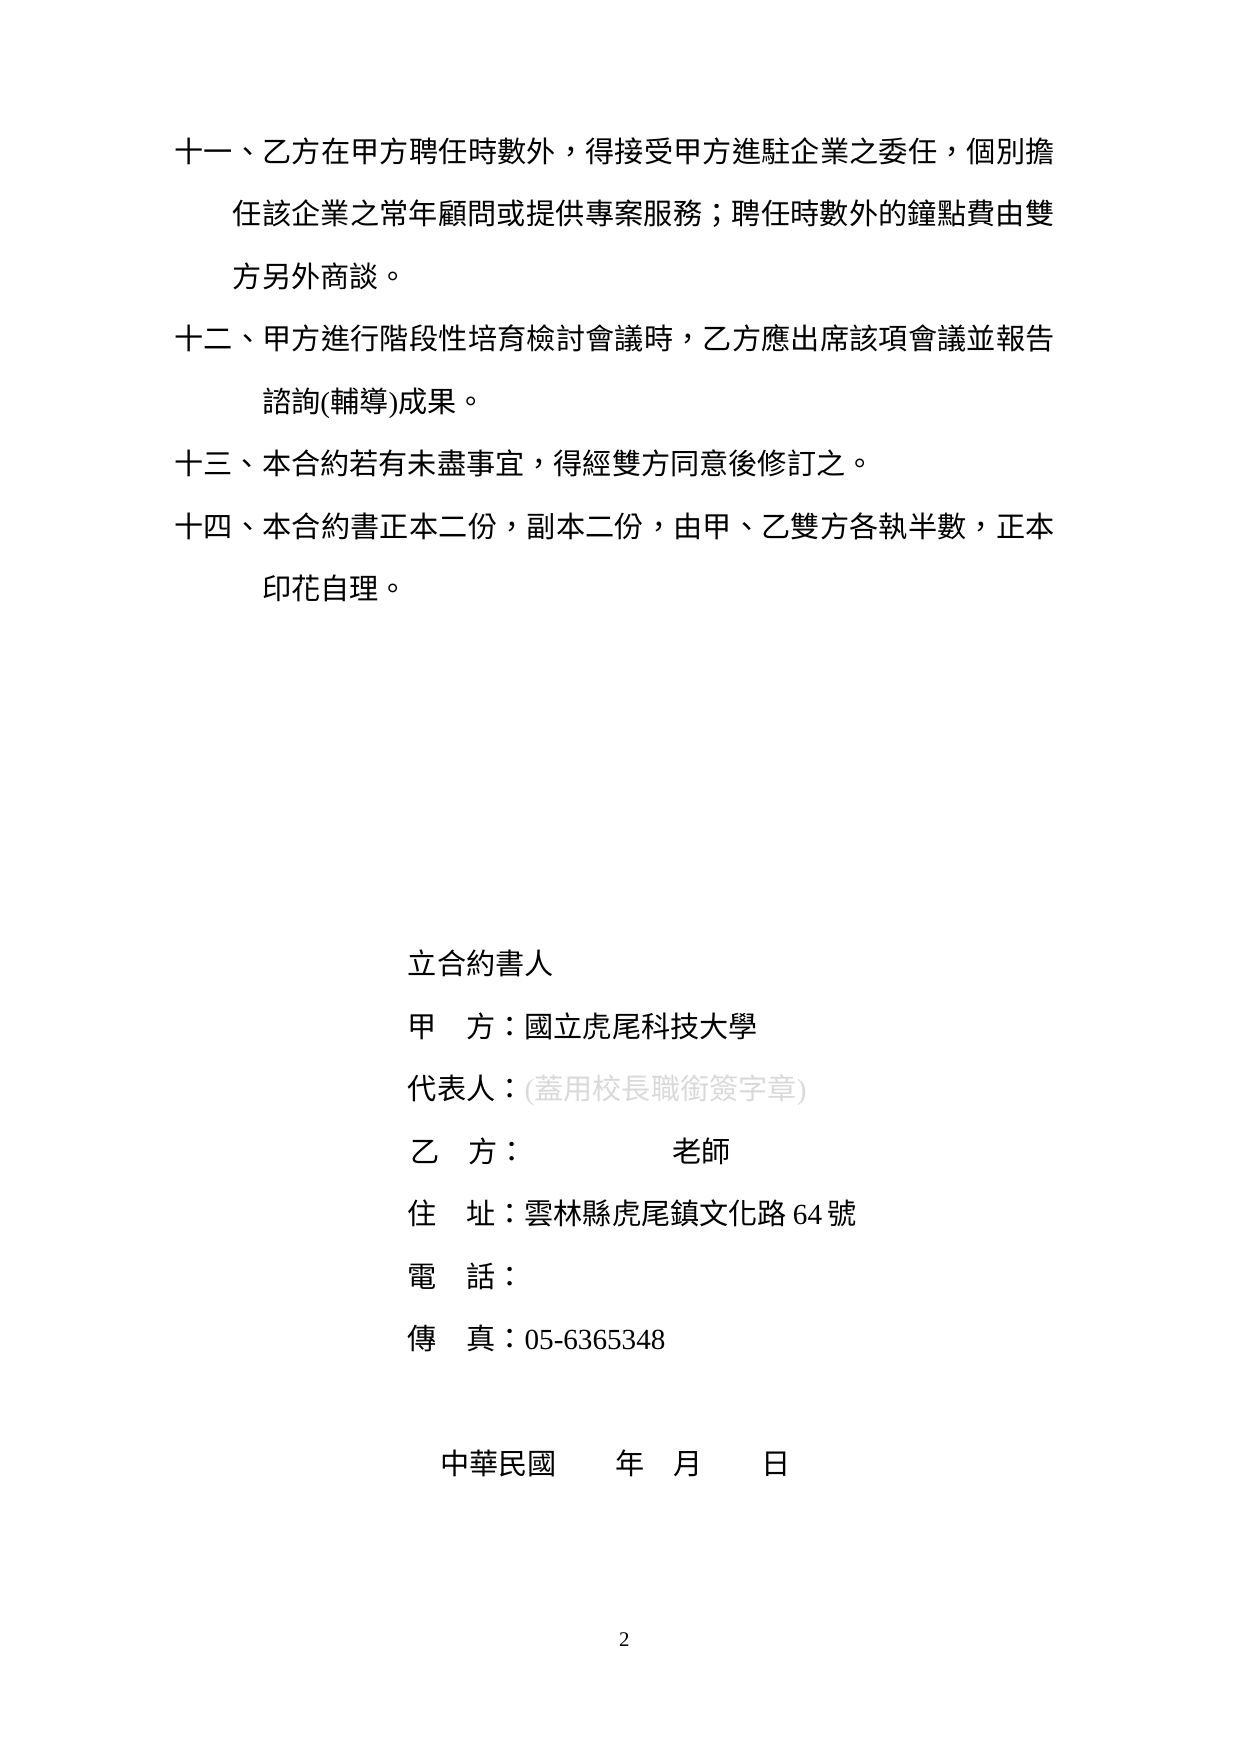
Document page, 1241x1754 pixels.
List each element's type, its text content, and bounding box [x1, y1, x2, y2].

text 十二、甲方進行階段性培育檢討會議時，乙方應出席該項會議並報告諮詢(輔導)成果。 [174, 295, 1056, 420]
text 乙 方： 老師 [118, 1108, 1122, 1170]
text 傳 真：05-6365348 [174, 1295, 1056, 1358]
text 十三、本合約若有未盡事宜，得經雙方同意後修訂之。 [174, 420, 1056, 483]
text 中華民國 年 月 日 [174, 1420, 1056, 1483]
text 十四、本合約書正本二份，副本二份，由甲、乙雙方各執半數，正本印花自理。 [174, 483, 1056, 608]
text 代表人：(蓋用校長職銜簽字章) [174, 1045, 1056, 1108]
text 電 話： [174, 1233, 1056, 1295]
text 住 址：雲林縣虎尾鎮文化路64號 [174, 1170, 1056, 1233]
text 立合約書人 [174, 920, 1056, 983]
text 甲 方：國立虎尾科技大學 [174, 983, 1056, 1045]
text 十一、乙方在甲方聘任時數外，得接受甲方進駐企業之委任，個別擔任該企業之常年顧問或提供專案服務；聘任時數外的鐘點費由雙方另外商談。 [174, 108, 1056, 295]
